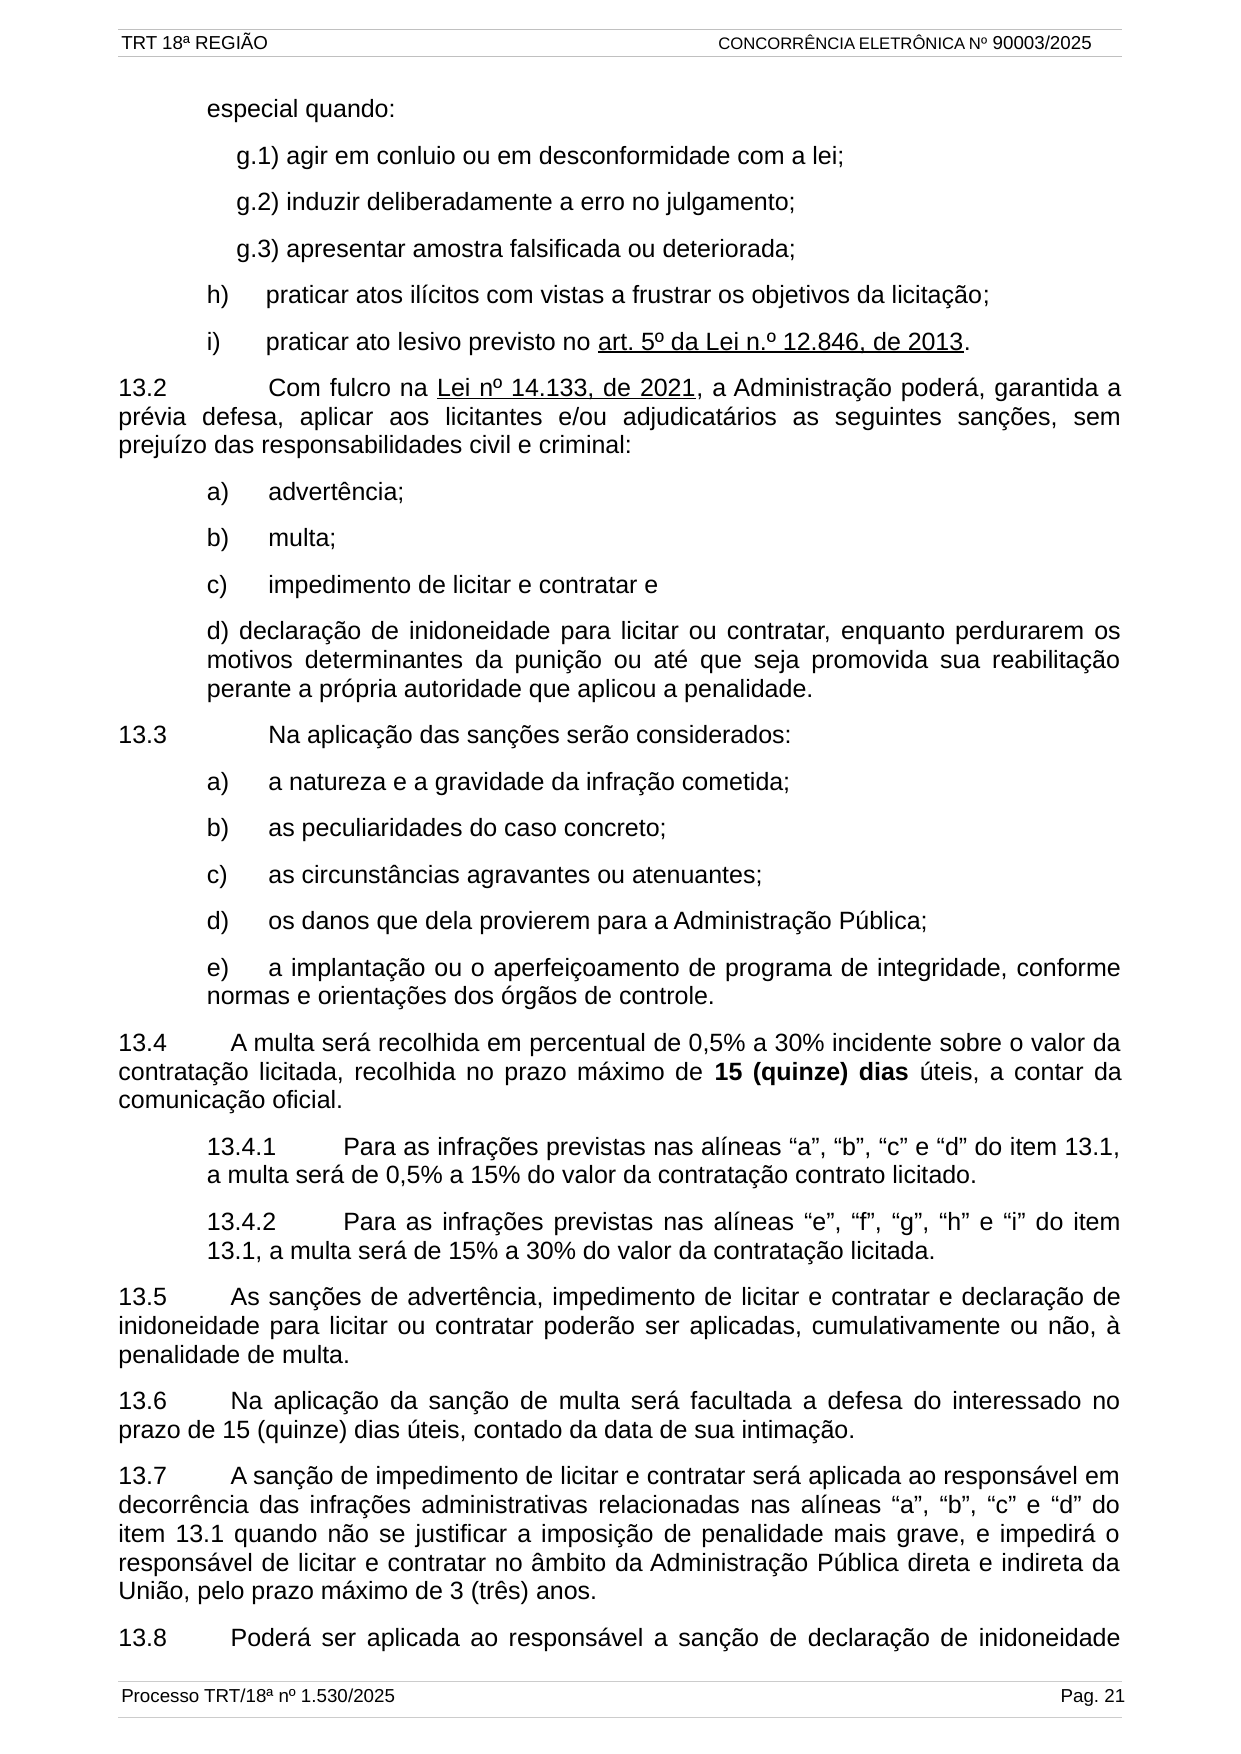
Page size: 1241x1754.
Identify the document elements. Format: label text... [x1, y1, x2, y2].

text 13.4 A multa será recolhida em percentual de 0,5% a 30% incidente sobre o valor da contratação licitada, recolhida no prazo máximo de 15 (quinze) dias úteis, a contar da comunicação oficial. [118, 1028, 1122, 1114]
text a) a natureza e a gravidade da infração cometida; [207, 767, 1122, 796]
text h) praticar atos ilícitos com vistas a frustrar os objetivos da licitação; [207, 280, 1122, 309]
text g.1) agir em conluio ou em desconformidade com a lei; [236, 141, 1122, 169]
text c) as circunstâncias agravantes ou atenuantes; [207, 860, 1122, 888]
text 13.4.2 Para as infrações previstas nas alíneas “e”, “f”, “g”, “h” e “i” do item 13.1, a multa será de 15% a 30% do valor da contratação licitada. [207, 1207, 1122, 1264]
text d) declaração de inidoneidade para licitar ou contratar, enquanto perdurarem os motivos determinantes da punição ou até que seja promovida sua reabilitação perante a própria autoridade que aplicou a penalidade. [207, 616, 1122, 703]
text d) os danos que dela provierem para a Administração Pública; [207, 906, 1122, 935]
text a) advertência; [207, 477, 1122, 506]
text 13.7 A sanção de impedimento de licitar e contratar será aplicada ao responsável em decorrência das infrações administrativas relacionadas nas alíneas “a”, “b”, “c” e “d” do item 13.1 quando não se justificar a imposição de penalidade mais grave, e impedirá o responsável de licitar e contratar no âmbito da Administração Pública direta e indireta da União, pelo prazo máximo de 3 (três) anos. [118, 1461, 1122, 1605]
text g.2) induzir deliberadamente a erro no julgamento; [236, 187, 1122, 216]
text i) praticar ato lesivo previsto no art. 5º da Lei n.º 12.846, de 2013. [207, 327, 1122, 355]
text c) impedimento de licitar e contratar e [207, 570, 1122, 599]
text g.3) apresentar amostra falsificada ou deteriorada; [236, 234, 1122, 262]
text e) a implantação ou o aperfeiçoamento de programa de integridade, conforme normas e orientações dos órgãos de controle. [207, 953, 1122, 1010]
text 13.2 Com fulcro na Lei nº 14.133, de 2021, a Administração poderá, garantida a prévia defesa, aplicar aos licitantes e/ou adjudicatários as seguintes sanções, sem prejuízo das responsabilidades civil e criminal: [118, 373, 1122, 459]
text b) multa; [207, 523, 1122, 552]
text 13.3 Na aplicação das sanções serão considerados: [118, 720, 1122, 749]
text 13.6 Na aplicação da sanção de multa será facultada a defesa do interessado no prazo de 15 (quinze) dias úteis, contado da data de sua intimação. [118, 1386, 1122, 1444]
text 13.8 Poderá ser aplicada ao responsável a sanção de declaração de inidoneidade [118, 1623, 1122, 1652]
text b) as peculiaridades do caso concreto; [207, 813, 1122, 842]
text 13.5 As sanções de advertência, impedimento de licitar e contratar e declaração de inidoneidade para licitar ou contratar poderão ser aplicadas, cumulativamente ou não, à penalidade de multa. [118, 1282, 1122, 1368]
text especial quando: [207, 94, 1122, 123]
text 13.4.1 Para as infrações previstas nas alíneas “a”, “b”, “c” e “d” do item 13.1, a multa será de 0,5% a 15% do valor da contratação contrato licitado. [207, 1132, 1122, 1189]
